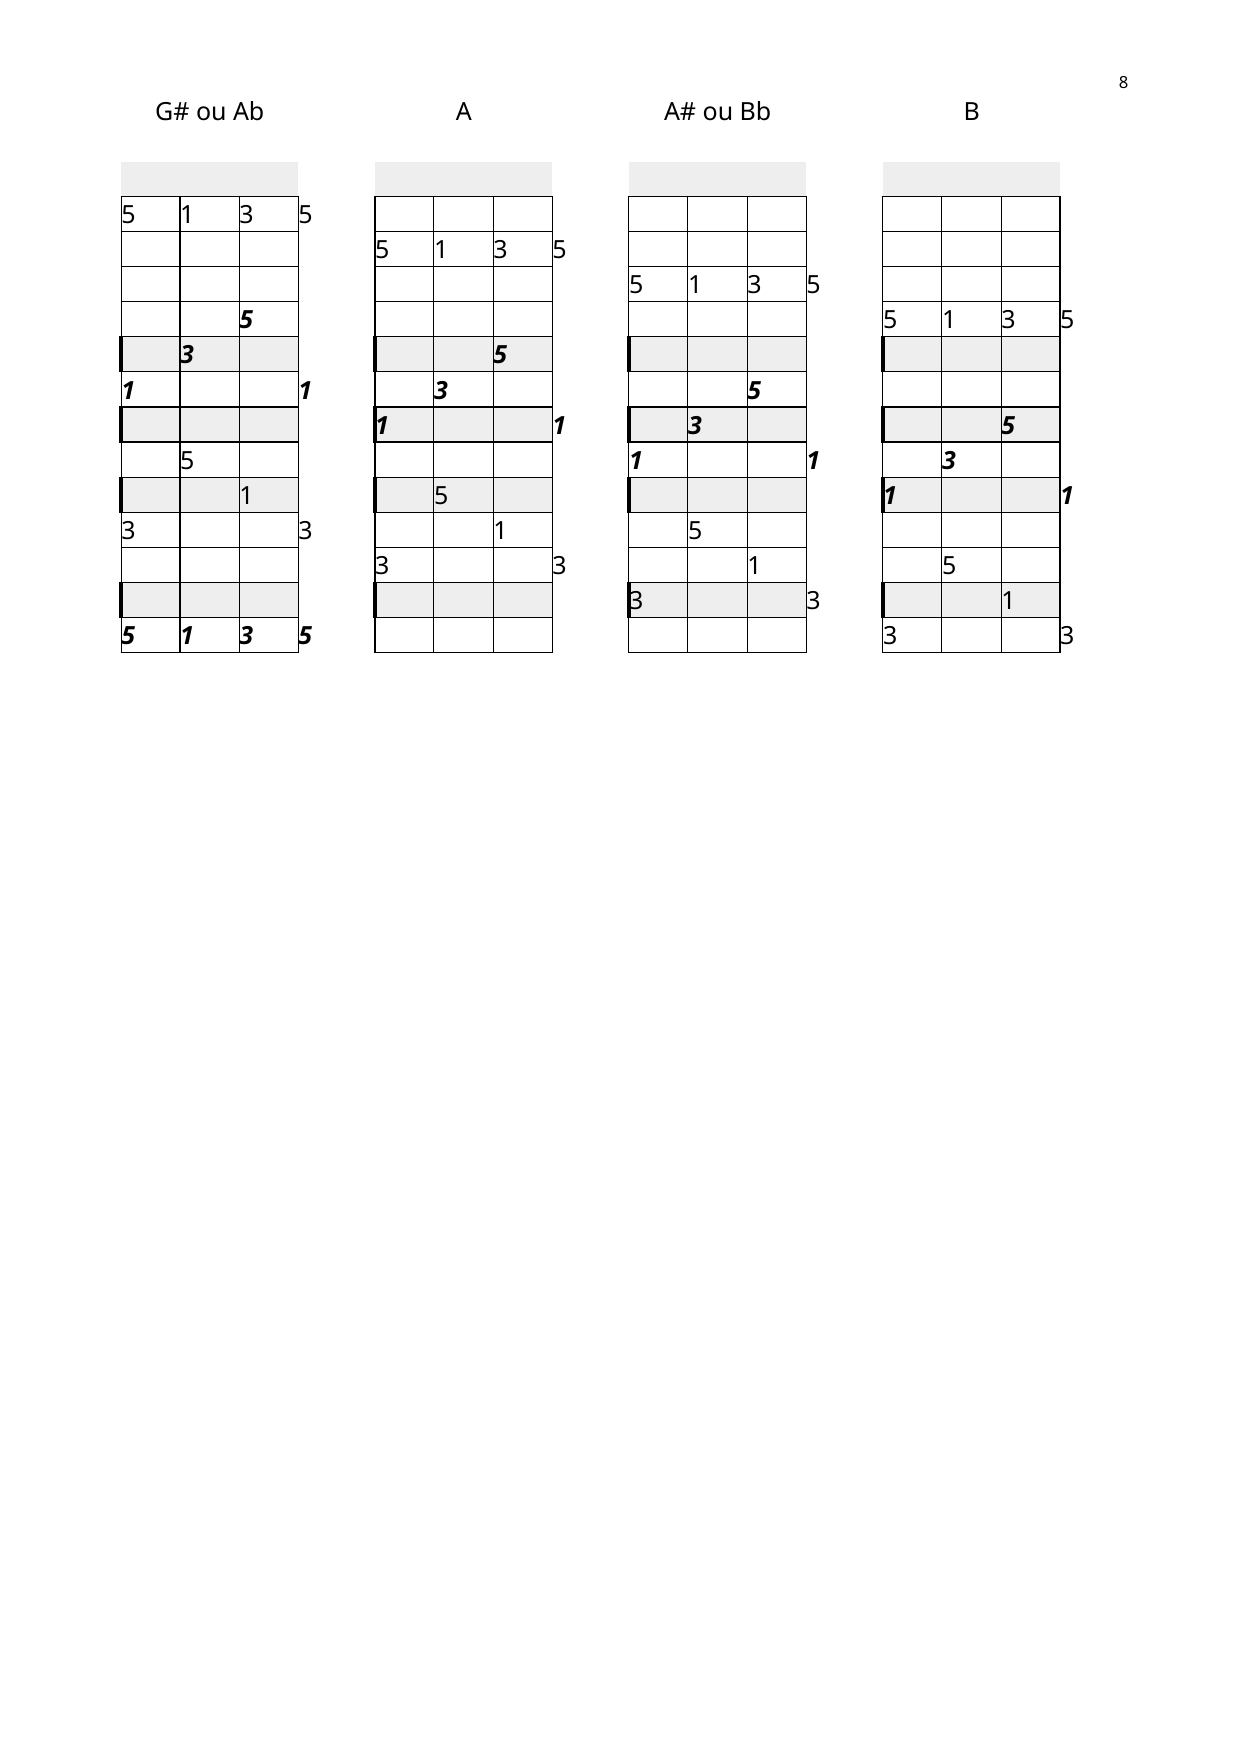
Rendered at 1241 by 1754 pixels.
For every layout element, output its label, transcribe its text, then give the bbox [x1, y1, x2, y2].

table_cell [748, 408, 806, 441]
table_cell [688, 337, 747, 371]
table_cell [748, 478, 806, 512]
table_cell [688, 478, 747, 512]
table_cell [376, 513, 433, 547]
table_cell 1 [807, 441, 865, 477]
table_cell [181, 232, 239, 266]
table_cell [807, 512, 865, 547]
table_cell [748, 618, 806, 652]
table_cell [942, 197, 1001, 231]
table_cell 5 [553, 231, 611, 266]
table_cell [1002, 232, 1059, 266]
table_cell [122, 302, 179, 336]
table_cell [629, 618, 687, 652]
table_cell 3 [688, 408, 747, 441]
table_cell 3 [494, 232, 552, 266]
table_cell [494, 548, 552, 582]
table_cell [434, 408, 493, 441]
table_cell [883, 443, 941, 477]
table_cell [434, 197, 493, 231]
table_cell 1 [885, 478, 941, 512]
table_cell [629, 197, 687, 231]
table_cell [377, 583, 433, 617]
table_cell 5 [942, 548, 1001, 582]
table_cell [1002, 372, 1059, 406]
table_cell [807, 371, 865, 406]
table_cell 1 [1002, 583, 1059, 617]
table_cell [493, 162, 552, 196]
table_cell 1 [688, 267, 747, 301]
table_cell [807, 617, 865, 652]
table_cell [239, 162, 298, 196]
table_cell [240, 548, 298, 582]
table_cell [375, 128, 434, 162]
table_cell [553, 196, 611, 231]
table_cell [494, 408, 552, 441]
table_cell [299, 547, 357, 582]
table_cell [883, 197, 941, 231]
table_cell [121, 162, 180, 196]
table_cell [376, 302, 433, 336]
table_cell [748, 232, 806, 266]
table_cell [806, 162, 865, 196]
table_cell [376, 267, 433, 301]
table_cell 1 [434, 232, 493, 266]
table_cell [181, 583, 239, 617]
table_cell [181, 372, 239, 406]
table_cell [180, 128, 239, 162]
table_cell [181, 548, 239, 582]
table_cell [688, 443, 747, 477]
table_cell [1061, 266, 1119, 301]
table_cell [123, 583, 179, 617]
table_cell [377, 478, 433, 512]
table_cell [434, 267, 493, 301]
table_cell [553, 301, 611, 336]
table_cell [883, 162, 942, 196]
table_cell 1 [240, 478, 298, 512]
table_cell 1 [181, 618, 239, 652]
table_cell [123, 408, 179, 441]
table_header B [883, 94, 1060, 128]
table_cell [376, 372, 433, 406]
table_cell [553, 266, 611, 301]
table_cell [121, 128, 180, 162]
table_cell [298, 162, 357, 196]
table_cell [181, 408, 239, 441]
table_cell [299, 477, 357, 512]
table_cell [688, 197, 747, 231]
table_cell [807, 406, 865, 441]
table_cell [240, 232, 298, 266]
table_cell 5 [629, 267, 687, 301]
table_header [298, 94, 357, 128]
table_cell 3 [240, 197, 298, 231]
table_header A [375, 94, 552, 128]
table_cell [122, 443, 179, 477]
table_cell [1002, 197, 1059, 231]
table_cell [553, 582, 611, 617]
table_cell [298, 128, 357, 162]
table_cell 5 [1002, 408, 1059, 441]
table_cell [807, 196, 865, 231]
table_cell 3 [748, 267, 806, 301]
table_header [552, 94, 611, 128]
table_cell 5 [122, 197, 179, 231]
table_cell [629, 513, 687, 547]
table_cell [434, 583, 493, 617]
table_header [1060, 94, 1119, 128]
table_cell [942, 128, 1001, 162]
table_cell [299, 582, 357, 617]
table_cell [493, 128, 552, 162]
table_cell [553, 477, 611, 512]
table_cell [240, 267, 298, 301]
table_cell 3 [1061, 617, 1119, 652]
table_cell [377, 337, 433, 371]
table_cell [631, 337, 687, 371]
table_cell [494, 267, 552, 301]
table_cell [1002, 443, 1059, 477]
table_cell [434, 548, 493, 582]
table_cell 1 [377, 408, 433, 441]
table_cell 1 [553, 406, 611, 441]
table_cell 5 [376, 232, 433, 266]
table_cell 1 [122, 372, 179, 406]
table_cell [942, 337, 1001, 371]
table_cell [885, 337, 941, 371]
table_cell [299, 231, 357, 266]
table_cell 1 [1061, 477, 1119, 512]
table_cell [494, 618, 552, 652]
table_cell [631, 478, 687, 512]
table_cell [748, 337, 806, 371]
table_cell [748, 583, 806, 617]
table_cell [629, 302, 687, 336]
table_cell [240, 443, 298, 477]
table_cell [807, 336, 865, 371]
table_header A# ou Bb [629, 94, 806, 128]
table_cell [747, 162, 806, 196]
table_cell [883, 548, 941, 582]
table_cell [688, 583, 747, 617]
table_cell [553, 441, 611, 477]
table_cell [552, 128, 611, 162]
table_cell 5 [1061, 301, 1119, 336]
table_cell [748, 513, 806, 547]
table_cell 5 [181, 443, 239, 477]
table_cell [883, 372, 941, 406]
table_cell [807, 301, 865, 336]
table_cell [376, 197, 433, 231]
table_cell [299, 406, 357, 441]
table_cell [629, 162, 688, 196]
table_cell [553, 512, 611, 547]
table_cell [376, 618, 433, 652]
table_cell [688, 372, 747, 406]
table_cell [122, 232, 179, 266]
table_cell [1061, 336, 1119, 371]
table_cell [688, 232, 747, 266]
table_cell [1060, 128, 1119, 162]
table_cell [747, 128, 806, 162]
table_cell [1002, 618, 1059, 652]
table_cell [553, 617, 611, 652]
table_cell [942, 372, 1001, 406]
table_cell [1002, 337, 1059, 371]
table_cell 3 [181, 337, 239, 371]
table_cell [1060, 162, 1119, 196]
table_cell [1002, 548, 1059, 582]
table_cell [883, 267, 941, 301]
table_cell [1001, 128, 1060, 162]
table_cell 1 [299, 371, 357, 406]
table_cell [553, 336, 611, 371]
table_cell [807, 547, 865, 582]
table_cell [434, 128, 493, 162]
table_cell [494, 302, 552, 336]
table_cell [1061, 547, 1119, 582]
table_cell [494, 583, 552, 617]
table_cell [299, 266, 357, 301]
table_cell [942, 408, 1001, 441]
table_cell [375, 162, 434, 196]
table_cell [885, 583, 941, 617]
table_cell 5 [807, 266, 865, 301]
table_cell [181, 478, 239, 512]
table_cell [1061, 231, 1119, 266]
table_cell [883, 128, 942, 162]
table_cell [806, 128, 865, 162]
table_cell 5 [299, 617, 357, 652]
table_cell [688, 618, 747, 652]
table_cell [748, 197, 806, 231]
table_cell 3 [240, 618, 298, 652]
table_cell [299, 441, 357, 477]
table_cell [181, 513, 239, 547]
table_cell [942, 267, 1001, 301]
table_header G# ou Ab [121, 94, 298, 128]
table_cell [494, 197, 552, 231]
table_cell [122, 548, 179, 582]
table_cell [239, 128, 298, 162]
table_cell [494, 372, 552, 406]
table_header [806, 94, 865, 128]
table_cell 5 [434, 478, 493, 512]
table_cell [434, 302, 493, 336]
table_cell 3 [299, 512, 357, 547]
table_cell [748, 302, 806, 336]
table_cell [942, 162, 1001, 196]
table_cell [807, 477, 865, 512]
table_cell 3 [553, 547, 611, 582]
table_cell [885, 408, 941, 441]
table_cell [688, 128, 747, 162]
table_cell [434, 337, 493, 371]
table_cell [807, 231, 865, 266]
table_cell 5 [299, 196, 357, 231]
table_cell 5 [883, 302, 941, 336]
table_cell [688, 162, 747, 196]
table_cell [299, 336, 357, 371]
table_cell [1002, 513, 1059, 547]
table_cell [494, 443, 552, 477]
table_cell [688, 548, 747, 582]
table_cell [629, 548, 687, 582]
table_cell [1061, 441, 1119, 477]
table_cell 1 [942, 302, 1001, 336]
table_cell [688, 302, 747, 336]
table_cell 3 [376, 548, 433, 582]
table_cell [240, 408, 298, 441]
table_cell [631, 408, 687, 441]
table_cell [180, 162, 239, 196]
table_cell [748, 443, 806, 477]
table_cell [240, 337, 298, 371]
table_cell [629, 372, 687, 406]
table_cell [942, 583, 1001, 617]
table_cell 1 [494, 513, 552, 547]
table_cell [1061, 582, 1119, 617]
table_cell [552, 162, 611, 196]
table_cell [181, 267, 239, 301]
table_cell [942, 232, 1001, 266]
table_cell 5 [494, 337, 552, 371]
table_cell [123, 478, 179, 512]
table_cell 1 [181, 197, 239, 231]
table_cell [434, 513, 493, 547]
table_cell 3 [807, 582, 865, 617]
table_cell [240, 513, 298, 547]
table_cell 1 [748, 548, 806, 582]
table_cell 3 [883, 618, 941, 652]
table_cell 3 [942, 443, 1001, 477]
table_cell [122, 267, 179, 301]
table_cell [434, 162, 493, 196]
table_cell [629, 128, 688, 162]
table_cell 5 [122, 618, 179, 652]
table_cell [553, 371, 611, 406]
table_cell [376, 443, 433, 477]
table_cell [1001, 162, 1060, 196]
table_cell [942, 478, 1001, 512]
table_cell [1002, 478, 1059, 512]
table_cell [1061, 406, 1119, 441]
table_cell 3 [631, 583, 687, 617]
table_cell [181, 302, 239, 336]
table_cell 5 [748, 372, 806, 406]
table_cell [299, 301, 357, 336]
table_cell [1061, 512, 1119, 547]
table_cell [883, 232, 941, 266]
table_cell 3 [122, 513, 179, 547]
table_cell [434, 618, 493, 652]
table_cell 3 [1002, 302, 1059, 336]
table_cell [494, 478, 552, 512]
table_cell [883, 513, 941, 547]
table_cell 5 [240, 302, 298, 336]
table_cell 5 [688, 513, 747, 547]
table_cell [1002, 267, 1059, 301]
table_cell [942, 618, 1001, 652]
table_cell [240, 583, 298, 617]
table_cell [240, 372, 298, 406]
table_cell [1061, 371, 1119, 406]
table_cell [1061, 196, 1119, 231]
table_cell [942, 513, 1001, 547]
table_cell [629, 232, 687, 266]
table_cell 3 [434, 372, 493, 406]
table_cell 1 [629, 443, 687, 477]
table_cell [434, 443, 493, 477]
table_cell [123, 337, 179, 371]
